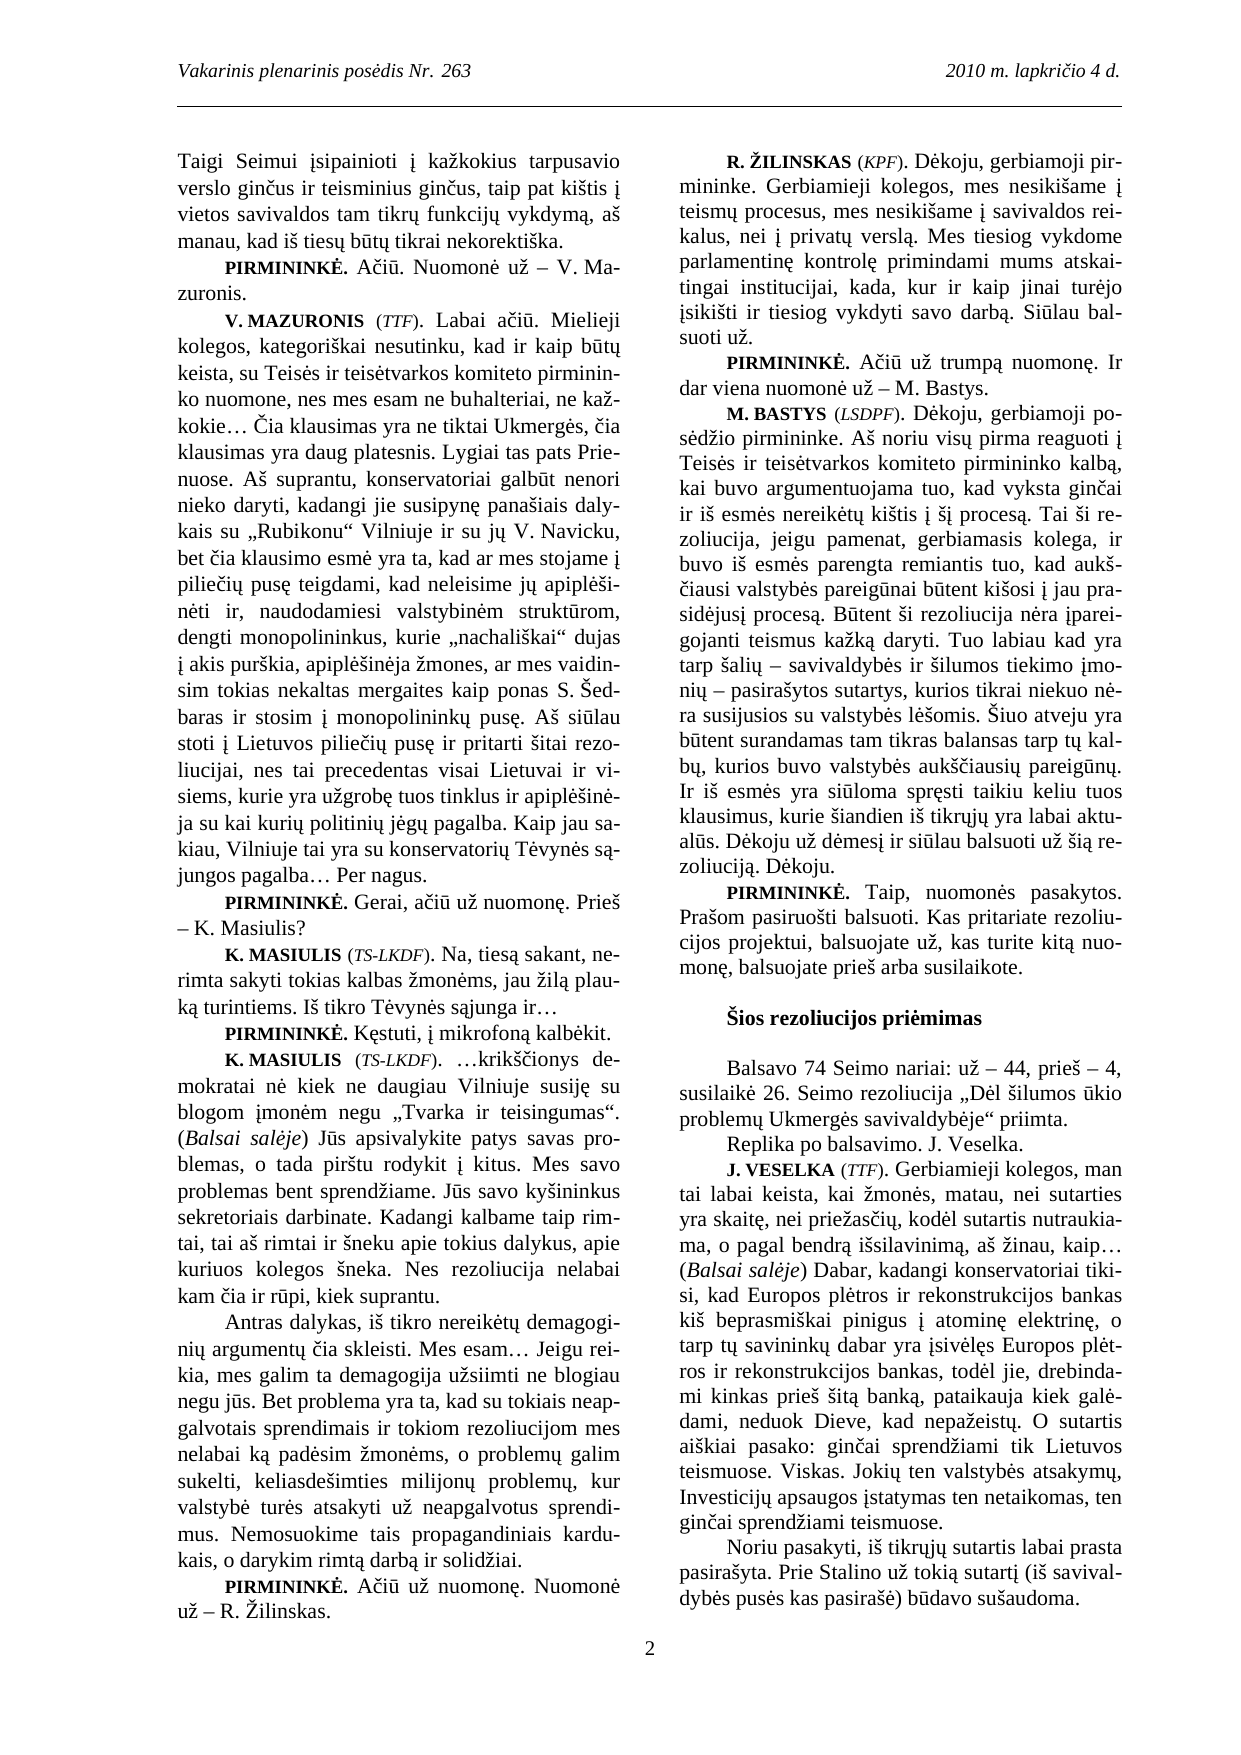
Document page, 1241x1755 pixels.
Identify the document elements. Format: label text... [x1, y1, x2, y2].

text PIRMININKĖ. Ačiū už nuo­mo­nę. Nuo­mo­nė už – R. Ži­lins­kas. [177, 1573, 620, 1623]
text K. MASIULIS (TS-LKDF). …krikš­čio­nys de­mok­ra­tai nė kiek ne dau­giau Vil­niu­je su­si­ję su blo­gom įmo­nėm ne­gu „Tvar­ka ir tei­sin­gu­mas“. (Bal­sai sa­lė­je) Jūs ap­si­va­ly­ki­te pa­tys sa­vas pro­ble­mas, o ta­da pirš­tu ro­dy­kit į ki­tus. Mes sa­vo pro­ble­mas bent spren­džia­me. Jūs sa­vo ky­ši­nin­kus sek­re­to­riais dar­bi­na­te. Ka­dan­gi kal­ba­me taip rim­tai, tai aš rim­tai ir šne­ku apie to­kius da­ly­kus, apie ku­riuos ko­le­gos šne­ka. Nes re­zo­liu­ci­ja ne­la­bai kam čia ir rū­pi, kiek su­pran­tu. [177, 1046, 620, 1308]
text PIRMININKĖ. Ačiū. Nuo­mo­nė už – V. Ma­zu­ro­nis. [177, 253, 620, 306]
text M. BASTYS (LSDPF). Dė­ko­ju, ger­bia­mo­ji po­sė­džio pir­mi­nin­ke. Aš no­riu vi­sų pir­ma re­a­guo­ti į Tei­sės ir tei­sėt­var­kos ko­mi­te­to pir­mi­nin­ko kal­bą, kai bu­vo ar­gu­men­tuo­ja­ma tuo, kad vyks­ta gin­čai ir iš es­mės ne­rei­kė­tų kiš­tis į šį pro­ce­są. Tai ši re­zo­liu­ci­ja, jei­gu pa­me­nat, ger­bia­ma­sis ko­le­ga, ir bu­vo iš es­mės pa­reng­ta re­mian­tis tuo, kad aukš­čiau­si vals­ty­bės pa­rei­gū­nai bū­tent ki­šo­si į jau pra­si­dė­ju­sį pro­ce­są. Bū­tent ši re­zo­liu­ci­ja nė­ra įpa­rei­go­jan­ti teis­mus kaž­ką da­ry­ti. Tuo la­biau kad yra tarp ša­lių – sa­vi­val­dy­bės ir ši­lu­mos tie­ki­mo įmo­nių – pa­si­ra­šy­tos su­tar­tys, ku­rios tik­rai nie­kuo nė­ra su­si­ju­sios su vals­ty­bės lė­šo­mis. Šiuo at­ve­ju yra bū­tent su­ran­da­mas tam tik­ras ba­lan­sas tarp tų kal­bų, ku­rios bu­vo vals­ty­bės aukš­čiau­sių pa­rei­gū­nų. Ir iš es­mės yra siū­lo­ma spręs­ti tai­kiu ke­liu tuos klau­si­mus, ku­rie šian­dien iš tik­rų­jų yra la­bai ak­tu­a­lūs. Dė­ko­ju už dė­me­sį ir siū­lau bal­suo­ti už šią re­zo­liu­ci­ją. Dė­ko­ju. [679, 400, 1122, 879]
text J. VESELKA (TTF). Ger­bia­mie­ji ko­le­gos, man tai la­bai keis­ta, kai žmo­nės, ma­tau, nei su­tar­ties yra skai­tę, nei prie­žas­čių, ko­dėl su­tar­tis nu­trau­kia­ma, o pa­gal ben­drą iš­si­la­vi­ni­mą, aš ži­nau, kaip… (Bal­sai sa­lė­je) Da­bar, ka­dan­gi kon­ser­va­to­riai ti­ki­si, kad Eu­ro­pos plėt­ros ir re­konst­ruk­ci­jos ban­kas kiš be­pras­miš­kai pi­ni­gus į ato­mi­nę elek­tri­nę, o tarp tų sa­vi­nin­kų da­bar yra įsi­vė­lęs Eu­ro­pos plė­t­ros ir re­konst­ruk­ci­jos ban­kas, to­dėl jie, dre­bin­da­mi kin­kas prieš ši­tą ban­ką, pa­tai­kau­ja kiek ga­lė­dami, ne­duok Die­ve, kad ne­pa­žeis­tų. O su­tar­tis aiš­kiai pa­sa­ko: gin­čai spren­džia­mi tik Lie­tu­vos teis­muo­se. Vis­kas. Jo­kių ten vals­ty­bės at­sa­ky­mų, In­ves­ti­ci­jų ap­sau­gos įsta­ty­mas ten ne­tai­ko­mas, ten gin­čai spren­džia­mi teis­muo­se. [679, 1156, 1122, 1534]
text Tai­gi Sei­mui įsi­pai­nio­ti į kaž­ko­kius tar­pu­sa­vio ver­slo gin­čus ir teis­mi­nius gin­čus, taip pat kiš­tis į vie­tos sa­vi­val­dos tam tik­rų funk­ci­jų vyk­dy­mą, aš ma­nau, kad iš tie­sų bū­tų tik­rai ne­ko­rek­tiš­ka. [177, 148, 620, 253]
text Bal­sa­vo 74 Sei­mo na­riai: už – 44, prieš – 4, su­si­lai­kė 26. Sei­mo re­zo­liu­ci­ja „Dėl ši­lu­mos ūkio pro­ble­mų Uk­mer­gės sa­vi­val­dy­bė­je“ pri­im­ta. [679, 1055, 1122, 1131]
text PIRMININKĖ. Kęs­tu­ti, į mik­ro­fo­ną kal­bė­kit. [177, 1019, 620, 1046]
text PIRMININKĖ. Ge­rai, ačiū už nuo­mo­nę. Prieš – K. Ma­siu­lis? [177, 888, 620, 941]
text R. ŽILINSKAS (KPF). Dė­ko­ju, ger­bia­mo­ji pir­mi­nin­ke. Ger­bia­mie­ji ko­le­gos, mes ne­si­ki­ša­me į teis­mų pro­ce­sus, mes ne­si­ki­ša­me į sa­vi­val­dos rei­ka­lus, nei į pri­va­tų ver­slą. Mes tie­siog vyk­do­me par­la­men­ti­nę kon­tro­lę pri­min­da­mi mums at­skai­tin­gai ins­ti­tu­ci­jai, ka­da, kur ir kaip ji­nai tu­rė­jo įsiki­š­ti ir tie­siog vyk­dy­ti sa­vo dar­bą. Siū­lau bal­suo­ti už. [679, 148, 1122, 349]
text PIRMININKĖ. Ačiū už trum­pą nuo­mo­nę. Ir dar vie­na nuo­mo­nė už – M. Bas­tys. [679, 349, 1122, 400]
text K. MASIULIS (TS-LKDF). Na, tie­są sa­kant, ne­rim­ta sa­ky­ti to­kias kal­bas žmo­nėms, jau ži­lą plau­ką tu­rin­tiems. Iš tik­ro Tė­vy­nės są­jun­ga ir… [177, 941, 620, 1019]
text No­riu pa­sa­ky­ti, iš tik­rų­jų su­tar­tis la­bai pras­ta pa­si­ra­šy­ta. Prie Sta­li­no už to­kią su­tar­tį (iš sa­vi­val­dy­bės pu­sės kas pa­si­ra­šė) bū­da­vo su­šau­do­ma. [679, 1534, 1122, 1610]
text Re­pli­ka po bal­sa­vi­mo. J. Ve­sel­ka. [679, 1131, 1122, 1156]
text PIRMININKĖ. Taip, nuo­mo­nės pa­sa­ky­tos. Pra­šom pa­si­ruoš­ti bal­suo­ti. Kas pri­ta­ria­te re­zo­liu­ci­jos pro­jek­tui, bal­suo­ja­te už, kas tu­ri­te ki­tą nuo­mo­nę, bal­suo­ja­te prieš ar­ba su­si­lai­ko­te. [679, 879, 1122, 979]
text Ant­ras da­ly­kas, iš tik­ro ne­rei­kė­tų de­ma­go­gi­nių ar­gu­men­tų čia skleis­ti. Mes esam… Jei­gu rei­kia, mes ga­lim ta de­ma­go­gi­ja už­si­im­ti ne blo­giau ne­gu jūs. Bet pro­ble­ma yra ta, kad su to­kiais ne­ap­gal­vo­tais spren­di­mais ir to­kiom re­zo­liu­ci­jom mes ne­la­bai ką pa­dė­sim žmo­nėms, o pro­ble­mų ga­lim su­kel­ti, ke­lias­de­šim­ties mi­li­jo­nų pro­ble­mų, kur vals­ty­bė tu­rės at­sa­ky­ti už ne­ap­gal­vo­tus spren­di­mus. Ne­mo­suo­ki­me tais pro­pa­gan­di­niais kar­du­kais, o da­ry­kim rim­tą dar­bą ir so­li­džiai. [177, 1308, 620, 1573]
text V. MAZURONIS (TTF). La­bai ačiū. Mie­lie­ji ko­le­gos, ka­te­go­riš­kai ne­su­tin­ku, kad ir kaip bū­tų keis­ta, su Tei­sės ir tei­sėt­var­kos ko­mi­te­to pir­mi­nin­ko nuo­mo­ne, nes mes esam ne bu­hal­te­riai, ne kaž­ko­kie… Čia klau­si­mas yra ne tik­tai Uk­mer­gės, čia klau­si­mas yra daug pla­tes­nis. Ly­giai tas pats Prie­nuo­se. Aš su­pran­tu, kon­ser­va­to­riai gal­būt ne­no­ri nie­ko da­ry­ti, ka­dan­gi jie su­si­py­nę pa­na­šiais da­ly­kais su „Ru­bi­ko­nu“ Vil­niu­je ir su jų V. Na­vic­ku, bet čia klau­si­mo es­mė yra ta, kad ar mes sto­ja­me į pi­lie­čių pu­sę teig­da­mi, kad ne­lei­si­me jų api­plė­ši­nė­ti ir, nau­do­da­mie­si vals­ty­bi­nėm struk­tū­rom, deng­ti mo­no­po­li­nin­kus, ku­rie „na­cha­liš­kai“ du­jas į akis purš­kia, api­plė­ši­nė­ja žmo­nes, ar mes vai­din­sim to­kias ne­kal­tas mer­gai­tes kaip po­nas S. Šed­ba­ras ir sto­sim į mo­no­po­li­nin­kų pu­sę. Aš siū­lau sto­ti į Lie­tu­vos pi­lie­čių pu­sę ir pri­tar­ti ši­tai re­zo­liu­ci­jai, nes tai pre­ce­den­tas vi­sai Lie­tu­vai ir vi­siems, ku­rie yra už­gro­bę tuos tin­klus ir api­plė­ši­nė­ja su kai ku­rių po­li­ti­nių jė­gų pa­gal­ba. Kaip jau sa­kiau, Vil­niu­je tai yra su kon­ser­va­to­rių Tė­vy­nės są­jun­gos pa­gal­ba… Per na­gus. [177, 306, 620, 888]
text Šios re­zo­liu­ci­jos pri­ėmi­mas [679, 1005, 1122, 1030]
